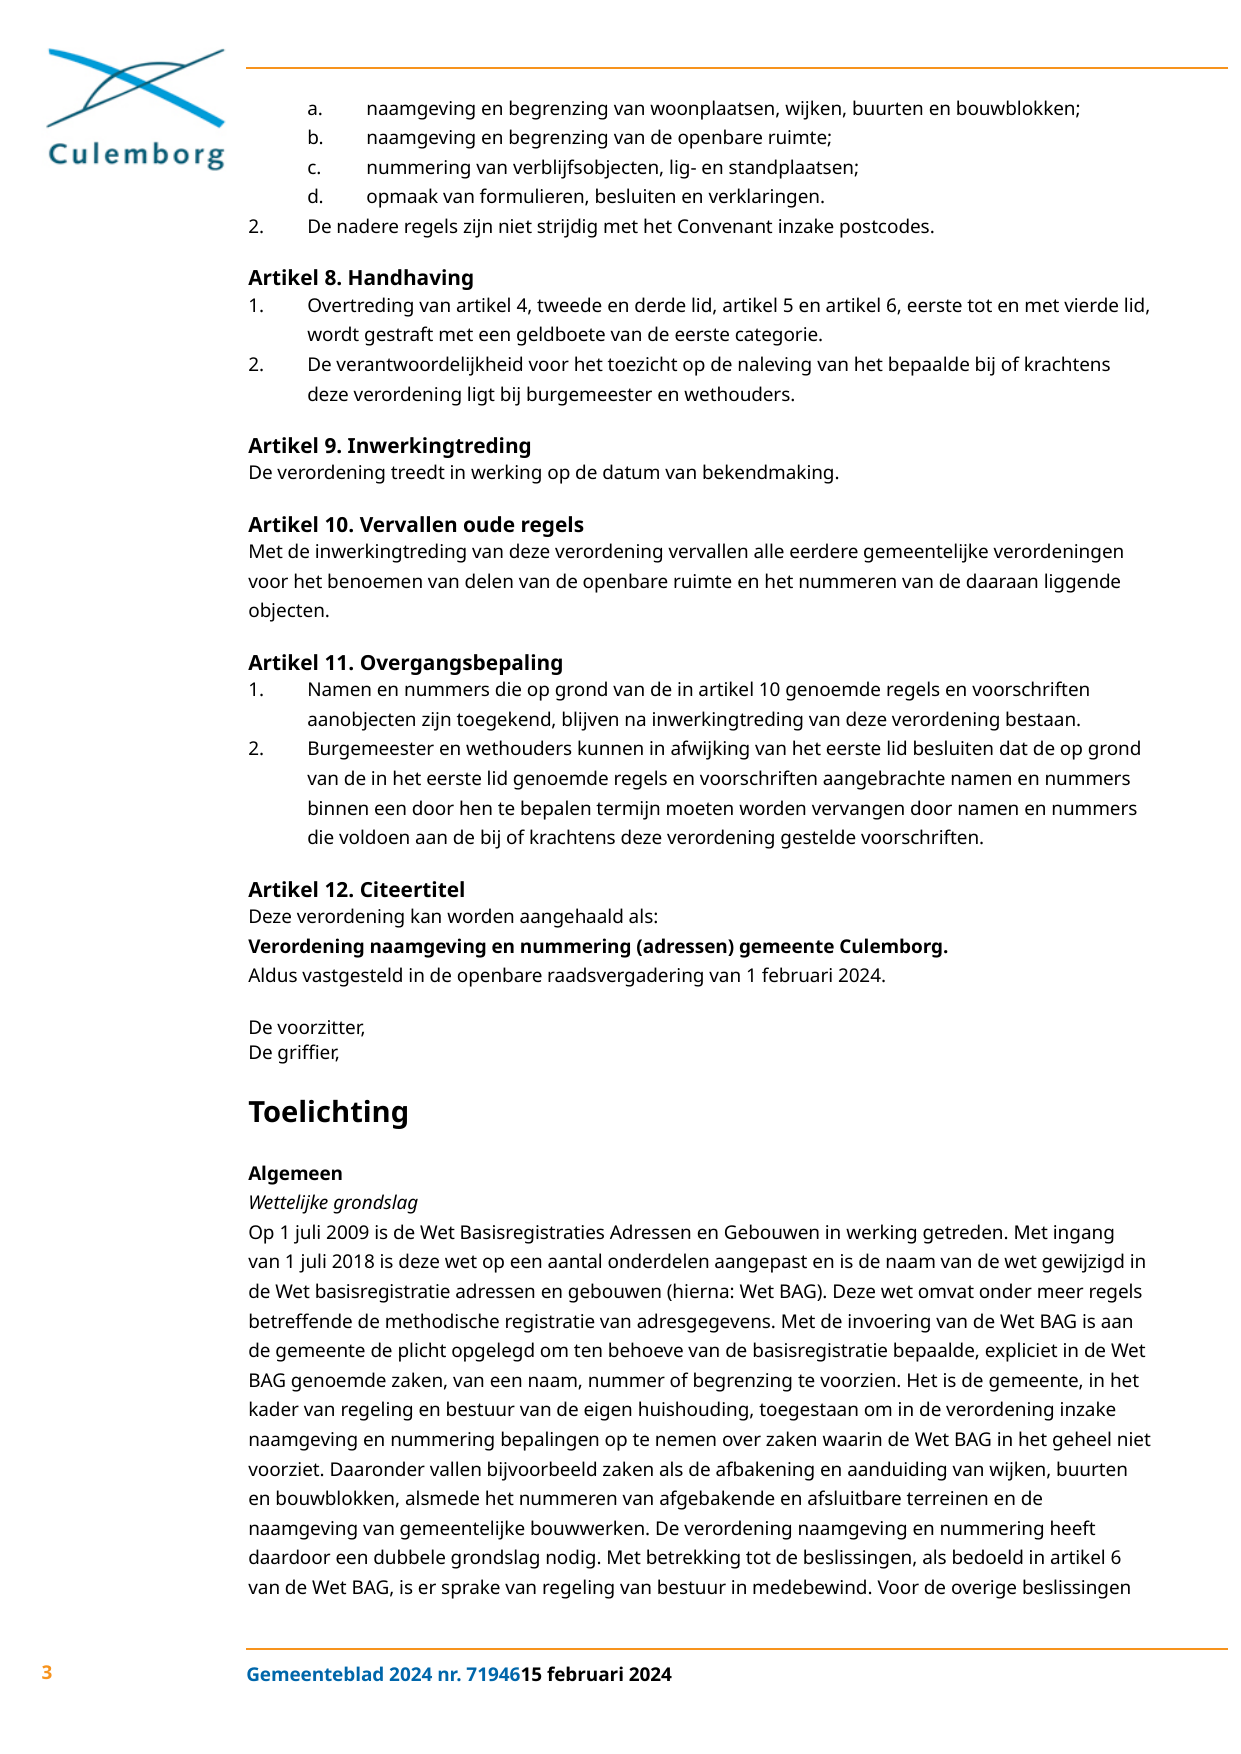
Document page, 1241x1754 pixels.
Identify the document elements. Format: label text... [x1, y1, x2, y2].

text Op 1 juli 2009 is de Wet Basisregistraties Adressen en Gebouwen in werking getreden. Met ingang van 1 juli 2018 is deze wet op een aantal onderdelen aangepast en is de naam van de wet gewijzigd in de Wet basisregistratie adressen en gebouwen (hierna: Wet BAG). Deze wet omvat onder meer regels betreffende de methodische registratie van adresgegevens. Met de invoering van de Wet BAG is aan de gemeente de plicht opgelegd om ten behoeve van de basisregistratie bepaalde, expliciet in de Wet BAG genoemde zaken, van een naam, nummer of begrenzing te voorzien. Het is de gemeente, in het kader van regeling en bestuur van de eigen huishouding, toegestaan om in de verordening inzake naamgeving en nummering bepalingen op te nemen over zaken waarin de Wet BAG in het geheel niet voorziet. Daaronder vallen bijvoorbeeld zaken als de afbakening en aanduiding van wijken, buurten en bouwblokken, alsmede het nummeren van afgebakende en afsluitbare terreinen en de naamgeving van gemeentelijke bouwwerken. De verordening naamgeving en nummering heeft daardoor een dubbele grondslag nodig. Met betrekking tot de beslissingen, als bedoeld in artikel 6 van de Wet BAG, is er sprake van regeling van bestuur in medebewind. Voor de overige beslissingen [248, 1219, 1152, 1600]
list naamgeving en begrenzing van woonplaatsen, wijken, buurten en bouwblokken; [307, 95, 1152, 121]
text Artikel 8. Handhaving [248, 263, 1152, 292]
picture [41, 47, 231, 172]
list nummering van verblijfsobjecten, lig- en standplaatsen; [307, 154, 1152, 180]
text De griffier, [248, 1039, 1152, 1065]
list Overtreding van artikel 4, tweede en derde lid, artikel 5 en artikel 6, eerste tot en met vierde lid, wordt gestraft met een geldboete van de eerste categorie. [248, 292, 1152, 347]
list opmaak van formulieren, besluiten en verklaringen. [307, 183, 1152, 209]
text Artikel 11. Overgangsbepaling [248, 648, 1152, 676]
text Artikel 12. Citeertitel [248, 875, 1152, 903]
list Burgemeester en wethouders kunnen in afwijking van het eerste lid besluiten dat de op grond van de in het eerste lid genoemde regels en voorschriften aangebrachte namen en nummers binnen een door hen te bepalen termijn moeten worden vervangen door namen en nummers die voldoen aan de bij of krachtens deze verordening gestelde voorschriften. [248, 736, 1152, 850]
text Artikel 10. Vervallen oude regels [248, 510, 1152, 538]
text Met de inwerkingtreding van deze verordening vervallen alle eerdere gemeentelijke verordeningen voor het benoemen van delen van de openbare ruimte en het nummeren van de daaraan liggende objecten. [248, 538, 1152, 623]
text Deze verordening kan worden aangehaald als: [248, 903, 1152, 929]
list De verantwoordelijkheid voor het toezicht op de naleving van het bepaalde bij of krachtens deze verordening ligt bij burgemeester en wethouders. [248, 351, 1152, 406]
text Artikel 9. Inwerkingtreding [248, 431, 1152, 459]
text Aldus vastgesteld in de openbare raadsvergadering van 1 februari 2024. [248, 962, 1152, 988]
text Algemeen [248, 1160, 1152, 1186]
text Verordening naamgeving en nummering (adressen) gemeente Culemborg. [248, 933, 1152, 958]
text Toelichting [248, 1091, 1152, 1131]
list Namen en nummers die op grond van de in artikel 10 genoemde regels en voorschriften aanobjecten zijn toegekend, blijven na inwerkingtreding van deze verordening bestaan. [248, 676, 1152, 732]
text De voorzitter, [248, 1014, 1152, 1039]
list De nadere regels zijn niet strijdig met het Convenant inzake postcodes. [248, 213, 1152, 239]
text De verordening treedt in werking op de datum van bekendmaking. [248, 459, 1152, 485]
list naamgeving en begrenzing van de openbare ruimte; [307, 124, 1152, 150]
text Wettelijke grondslag [248, 1189, 1152, 1215]
